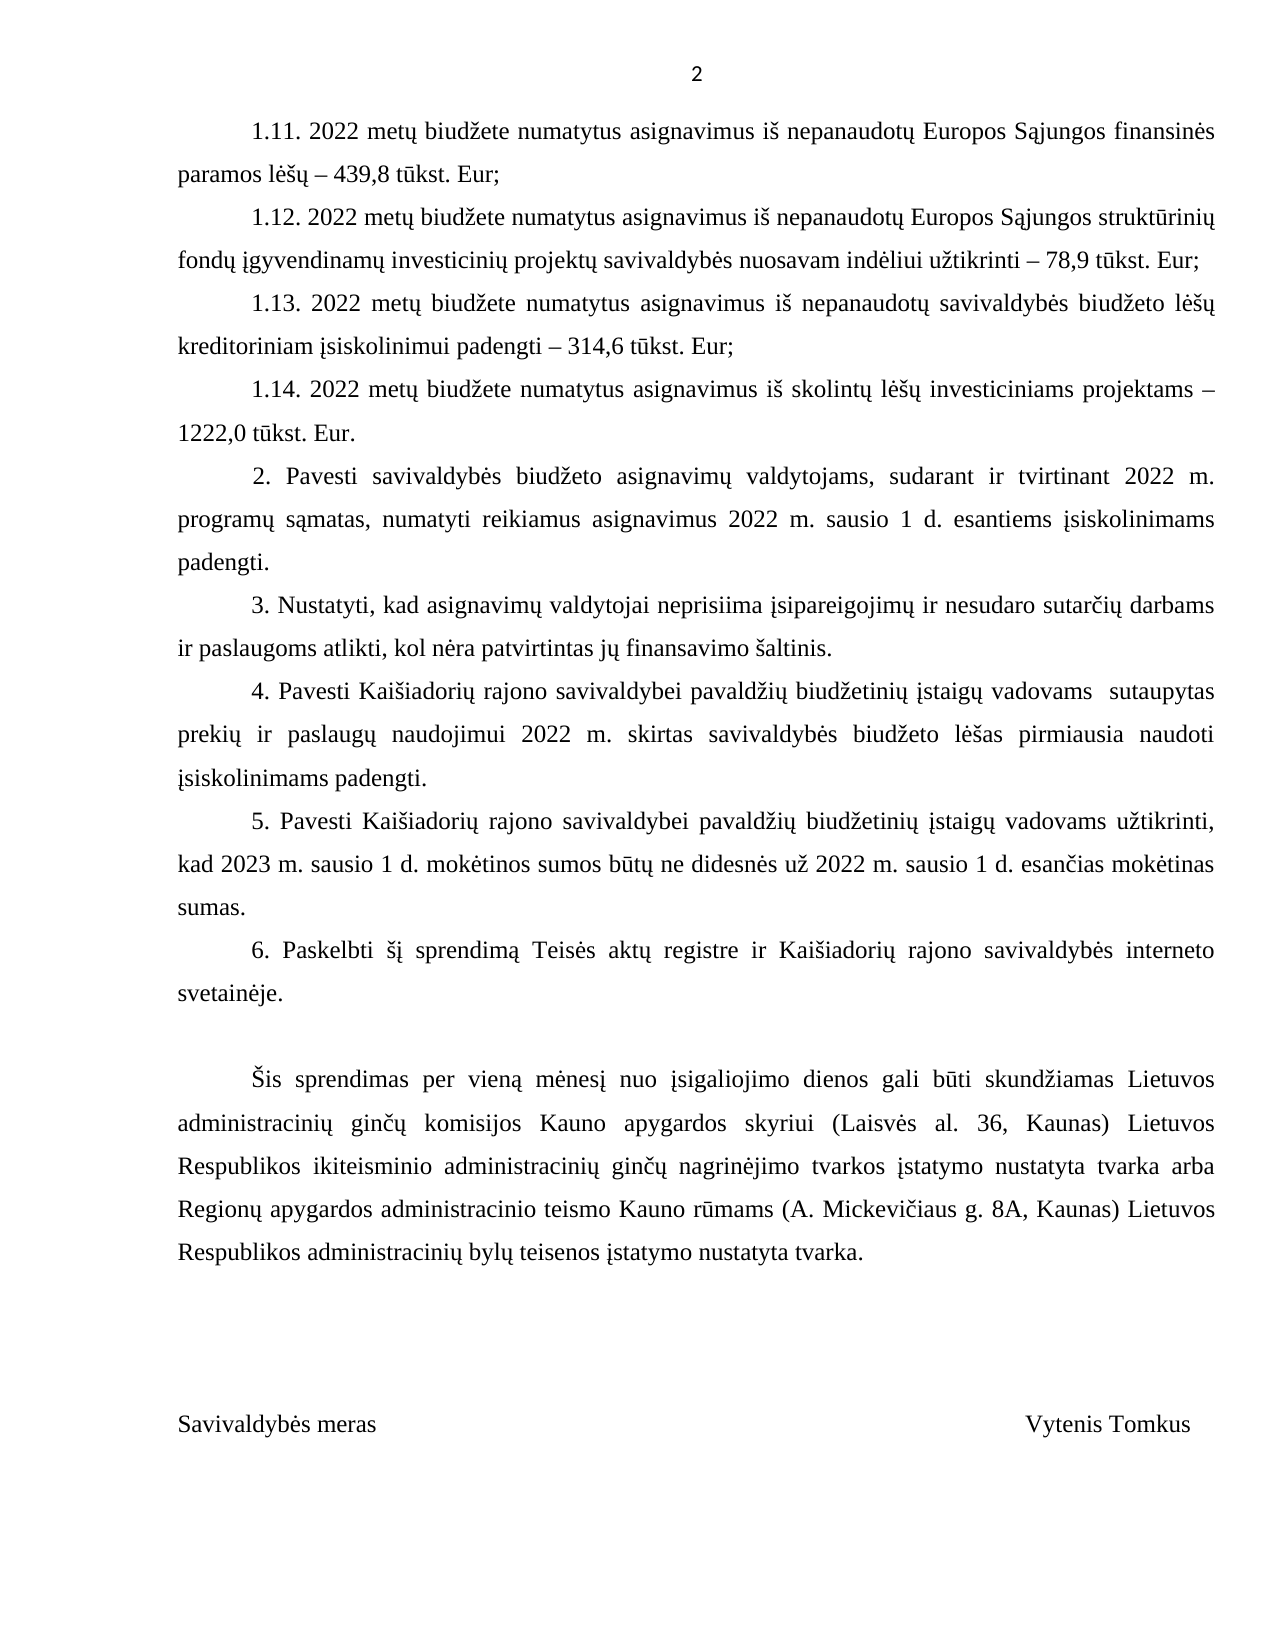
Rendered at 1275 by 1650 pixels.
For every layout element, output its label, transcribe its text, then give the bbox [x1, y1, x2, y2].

text Šis sprendimas per vieną mėnesį nuo įsigaliojimo dienos gali būti skundžiamas Lietuvos administracinių ginčų komisijos Kauno apygardos skyriui (Laisvės al. 36, Kaunas) Lietuvos Respublikos ikiteisminio administracinių ginčų nagrinėjimo tvarkos įstatymo nustatyta tvarka arba Regionų apygardos administracinio teismo Kauno rūmams (A. Mickevičiaus g. 8A, Kaunas) Lietuvos Respublikos administracinių bylų teisenos įstatymo nustatyta tvarka. [177, 1064, 1216, 1266]
text 2. Pavesti savivaldybės biudžeto asignavimų valdytojams, sudarant ir tvirtinant 2022 m. programų sąmatas, numatyti reikiamus asignavimus 2022 m. sausio 1 d. esantiems įsiskolinimams padengti. [177, 461, 1216, 576]
text Savivaldybės meras Vytenis Tomkus [177, 1409, 1216, 1438]
text 1.11. 2022 metų biudžete numatytus asignavimus iš nepanaudotų Europos Sąjungos finansinės paramos lėšų – 439,8 tūkst. Eur; [177, 116, 1216, 188]
text 4. Pavesti Kaišiadorių rajono savivaldybei pavaldžių biudžetinių įstaigų vadovams sutaupytas prekių ir paslaugų naudojimui 2022 m. skirtas savivaldybės biudžeto lėšas pirmiausia naudoti įsiskolinimams padengti. [177, 676, 1216, 791]
text 6. Paskelbti šį sprendimą Teisės aktų registre ir Kaišiadorių rajono savivaldybės interneto svetainėje. [177, 935, 1216, 1007]
text 3. Nustatyti, kad asignavimų valdytojai neprisiima įsipareigojimų ir nesudaro sutarčių darbams ir paslaugoms atlikti, kol nėra patvirtintas jų finansavimo šaltinis. [177, 590, 1216, 662]
text 5. Pavesti Kaišiadorių rajono savivaldybei pavaldžių biudžetinių įstaigų vadovams užtikrinti, kad 2023 m. sausio 1 d. mokėtinos sumos būtų ne didesnės už 2022 m. sausio 1 d. esančias mokėtinas sumas. [177, 806, 1216, 921]
text 1.13. 2022 metų biudžete numatytus asignavimus iš nepanaudotų savivaldybės biudžeto lėšų kreditoriniam įsiskolinimui padengti – 314,6 tūkst. Eur; [177, 288, 1216, 360]
text 1.12. 2022 metų biudžete numatytus asignavimus iš nepanaudotų Europos Sąjungos struktūrinių fondų įgyvendinamų investicinių projektų savivaldybės nuosavam indėliui užtikrinti – 78,9 tūkst. Eur; [177, 202, 1216, 274]
text 1.14. 2022 metų biudžete numatytus asignavimus iš skolintų lėšų investiciniams projektams – 1222,0 tūkst. Eur. [177, 374, 1216, 446]
